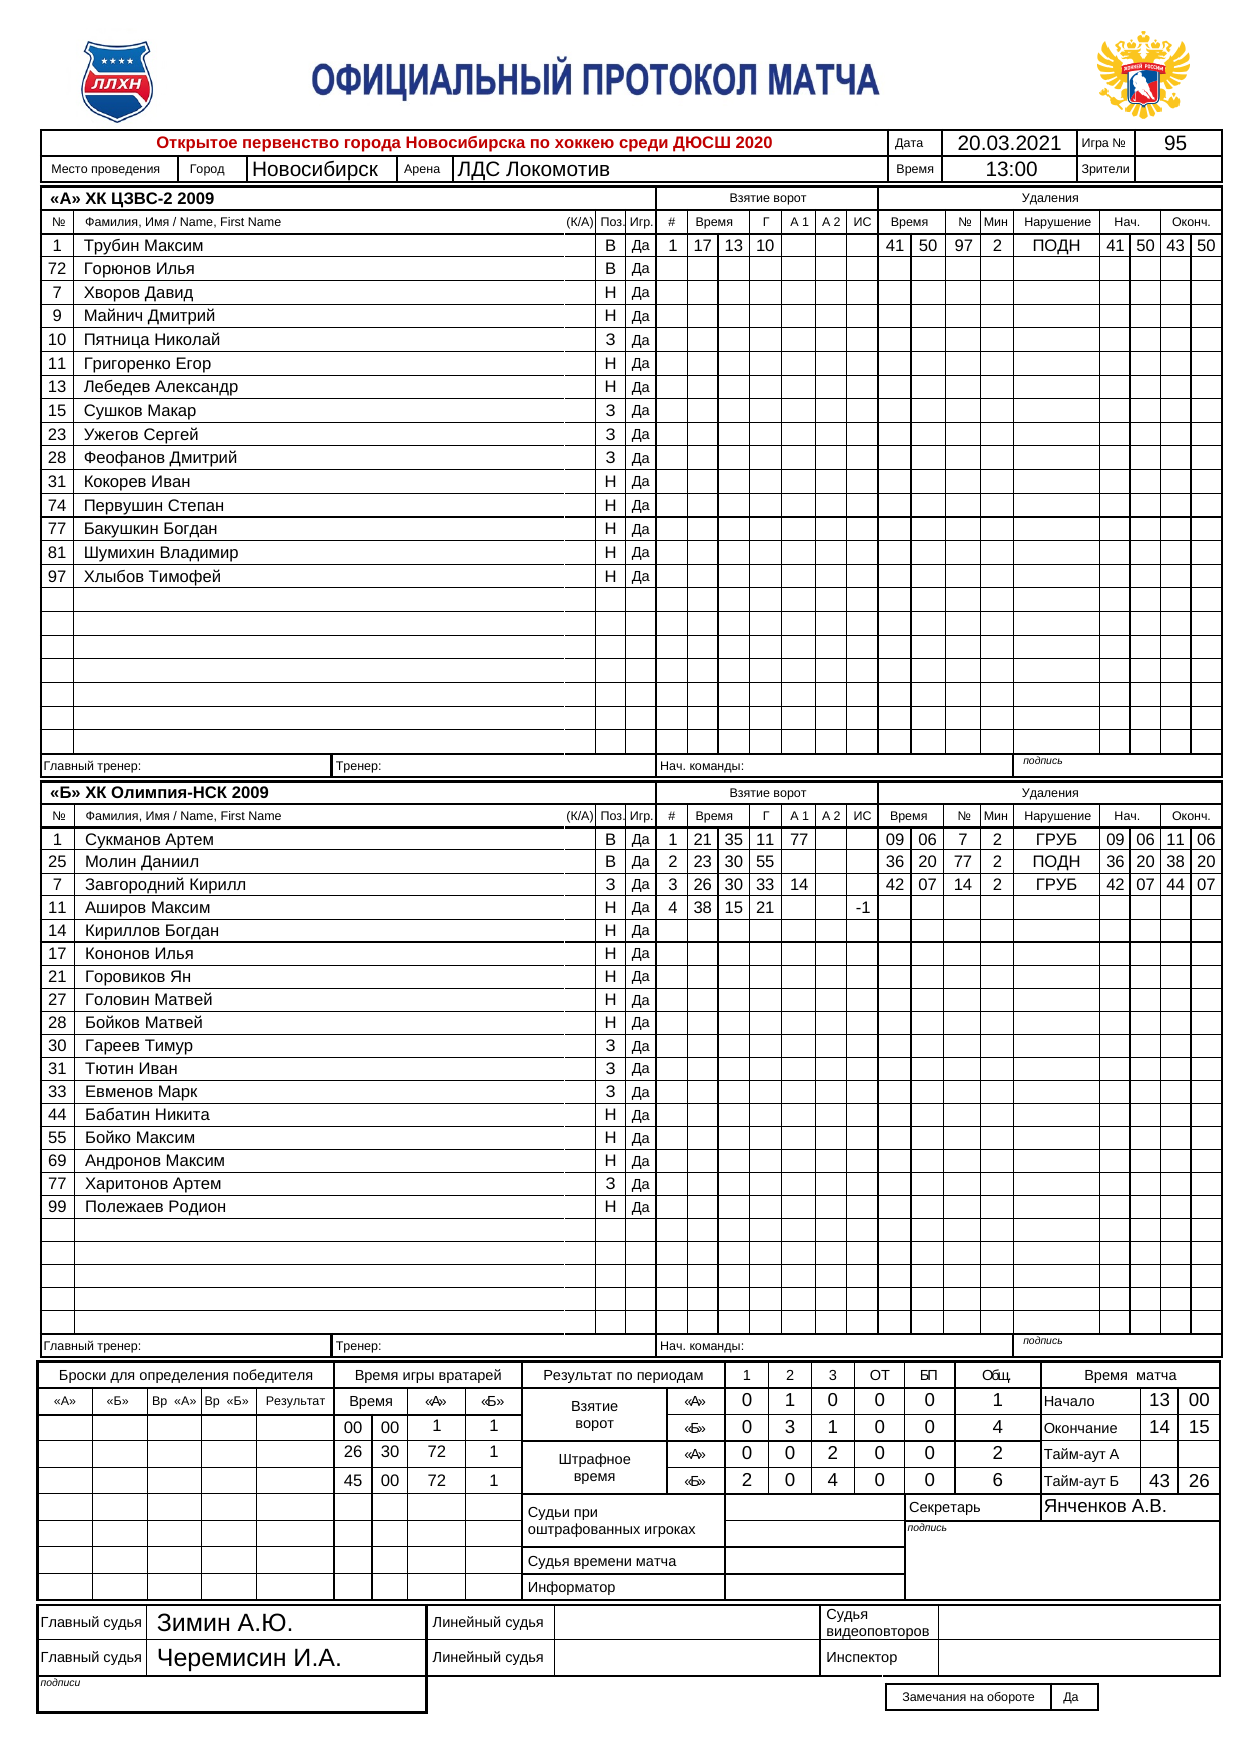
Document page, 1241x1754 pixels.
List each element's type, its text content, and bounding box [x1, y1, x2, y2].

table_cell [1192, 1265, 1221, 1287]
table_cell [944, 1288, 980, 1310]
table_cell [1100, 659, 1129, 682]
table_cell ИС [847, 211, 877, 233]
table_cell [912, 1035, 943, 1057]
table_cell [565, 470, 595, 493]
table_cell [657, 446, 687, 469]
table_cell [1014, 257, 1099, 280]
table_cell [1100, 518, 1129, 540]
table_cell [944, 1012, 980, 1033]
table_cell [1014, 636, 1099, 658]
table_cell [847, 494, 877, 516]
table_cell Да [626, 943, 655, 964]
table_cell Да [626, 896, 655, 918]
table_cell [879, 399, 910, 422]
table_cell 0 [905, 1468, 954, 1493]
table_cell [1131, 943, 1160, 964]
table_cell [1100, 989, 1129, 1011]
table_cell [719, 966, 749, 987]
table_cell Время [335, 1389, 407, 1413]
table_cell [1192, 399, 1221, 422]
table_cell [1161, 1196, 1190, 1218]
table_cell 72 [408, 1441, 465, 1467]
table_header Взятие ворот [657, 783, 877, 803]
table_cell [1161, 518, 1190, 540]
table_cell Н [596, 305, 625, 327]
table_cell [782, 1058, 815, 1079]
table_cell [1131, 920, 1160, 941]
table_cell Бабатин Никита [75, 1104, 564, 1126]
table_cell [657, 1104, 687, 1126]
table_cell [1014, 920, 1099, 941]
table_cell [1192, 446, 1221, 469]
table_cell [719, 659, 749, 682]
table_cell [688, 446, 717, 469]
table_cell [1136, 157, 1221, 181]
table_cell 6 [956, 1468, 1040, 1493]
table_cell Н [596, 1104, 625, 1126]
table_cell Полежаев Родион [75, 1196, 564, 1218]
table_cell [944, 1035, 980, 1057]
table_cell ЛДС Локомотив [454, 157, 887, 181]
table_cell 33 [750, 874, 781, 895]
table_cell 17 [688, 235, 717, 256]
table_cell [565, 829, 595, 849]
table_cell [408, 1521, 465, 1546]
table_cell [1100, 1012, 1129, 1033]
table_cell [847, 470, 877, 493]
table_cell [944, 943, 980, 964]
table_cell Бакушкин Богдан [74, 518, 564, 540]
table_cell [1161, 683, 1190, 706]
table_cell [750, 1219, 781, 1241]
table_cell [657, 612, 687, 634]
table_cell [1100, 943, 1129, 964]
table_header Игра № [1078, 131, 1134, 155]
table_cell [565, 874, 595, 895]
table_cell [847, 683, 877, 706]
table_cell [719, 1288, 749, 1310]
table_cell 31 [42, 1058, 74, 1079]
table_cell Да [626, 989, 655, 1011]
table_cell [719, 1104, 749, 1126]
table_cell [202, 1547, 256, 1573]
table_cell [946, 328, 980, 351]
table_cell Секретарь [906, 1495, 1040, 1520]
table_cell [1131, 518, 1160, 540]
table_cell [816, 707, 846, 729]
table_cell [946, 518, 980, 540]
table_cell [912, 1288, 943, 1310]
table_cell А 1 [782, 211, 815, 233]
table_header Удаления [879, 783, 1221, 803]
table_cell [42, 659, 73, 682]
table_cell [782, 1104, 815, 1126]
table_cell [782, 1242, 815, 1264]
table_cell [981, 541, 1013, 564]
table_cell [1161, 352, 1190, 374]
table_cell [1192, 943, 1221, 964]
table_cell [688, 1081, 717, 1103]
table_cell [1014, 376, 1099, 398]
table_cell [1100, 896, 1129, 918]
table_header Броски для определения победителя [39, 1363, 333, 1387]
table_header Дата [889, 131, 941, 155]
table_cell [1014, 730, 1099, 753]
table_cell [1192, 1311, 1221, 1333]
table_cell [565, 1288, 595, 1310]
table_cell Да [626, 829, 655, 849]
table_cell [912, 305, 945, 327]
table_cell [782, 352, 815, 374]
table_cell [944, 1127, 980, 1149]
table_cell [1192, 423, 1221, 445]
table_cell [750, 612, 781, 634]
table_cell № [42, 211, 73, 233]
table_cell [946, 257, 980, 280]
table_cell [1192, 1288, 1221, 1310]
table_cell [750, 305, 781, 327]
table_cell [719, 683, 749, 706]
table_cell Игр. [626, 805, 655, 826]
table_cell [879, 1242, 910, 1264]
table_cell [257, 1416, 333, 1440]
table_cell [1131, 1219, 1160, 1241]
table_cell (К/А) [565, 211, 595, 233]
table_cell [565, 235, 595, 256]
table_cell [657, 376, 687, 398]
table_header 1 [726, 1363, 768, 1387]
table_cell Инспектор [821, 1640, 938, 1675]
table_cell [1100, 683, 1129, 706]
table_cell [1192, 1242, 1221, 1264]
table_cell В [596, 850, 625, 872]
table_cell Н [596, 1150, 625, 1172]
table_cell [75, 1265, 564, 1287]
table_cell [847, 541, 877, 564]
table_cell Да [626, 446, 655, 469]
table_cell 2 [981, 874, 1013, 895]
table_cell Оконч. [1161, 805, 1221, 826]
table_cell [946, 281, 980, 303]
table_cell [1192, 989, 1221, 1011]
table_cell Результат [257, 1389, 333, 1413]
table_cell [657, 257, 687, 280]
table_cell [782, 1196, 815, 1218]
table_cell 2 [956, 1442, 1040, 1467]
table_cell [657, 565, 687, 587]
table_cell Н [596, 470, 625, 493]
table_header Общ. [956, 1363, 1040, 1387]
table_cell [75, 1311, 564, 1333]
table_cell [657, 989, 687, 1011]
table_cell 00 [1179, 1389, 1219, 1413]
table_cell [782, 612, 815, 634]
table_cell [816, 1288, 846, 1310]
table_cell [981, 565, 1013, 587]
table_cell [816, 446, 846, 469]
table_cell [657, 966, 687, 987]
table_cell Начало [1042, 1389, 1140, 1413]
table_cell [981, 1035, 1013, 1057]
table_cell [782, 470, 815, 493]
table_cell 0 [812, 1389, 854, 1413]
table_cell [981, 446, 1013, 469]
table_header Да [1052, 1685, 1097, 1709]
table_cell [688, 1035, 717, 1057]
table_cell 77 [42, 518, 73, 540]
table_cell [847, 328, 877, 351]
table_cell Н [596, 966, 625, 987]
table_cell [939, 1606, 1219, 1639]
table_cell [1192, 1219, 1221, 1241]
table_cell [257, 1494, 333, 1520]
table_cell Н [596, 989, 625, 1011]
table_header Удаления [879, 188, 1221, 209]
table_cell [981, 1288, 1013, 1310]
table_cell [1131, 588, 1160, 611]
table_cell [1100, 966, 1129, 987]
table_cell # [657, 805, 687, 826]
table_cell [596, 1265, 625, 1287]
table_cell [847, 1012, 877, 1033]
table_cell 3 [657, 874, 687, 895]
table_cell [816, 1081, 846, 1103]
table_cell [847, 1219, 877, 1241]
table_cell [1161, 328, 1190, 351]
table_cell [879, 1035, 910, 1057]
table_cell [946, 423, 980, 445]
table_cell [688, 565, 717, 587]
table_cell Н [596, 541, 625, 564]
table_cell [626, 1288, 655, 1310]
table_cell [657, 1035, 687, 1057]
table_cell [847, 943, 877, 964]
table_cell [879, 1265, 910, 1287]
table_cell [688, 470, 717, 493]
table_cell [93, 1441, 147, 1467]
table_cell [1131, 659, 1160, 682]
table_header БП [905, 1363, 954, 1387]
table_cell В [596, 235, 625, 256]
table_cell [816, 588, 846, 611]
table_cell [879, 989, 910, 1011]
table_cell [782, 659, 815, 682]
table_cell [1161, 1150, 1190, 1172]
table_cell Город [179, 157, 246, 181]
table_cell [847, 1104, 877, 1126]
table_cell [879, 305, 910, 327]
table_cell [782, 730, 815, 753]
table_cell Гареев Тимур [75, 1035, 564, 1057]
table_cell [1192, 352, 1221, 374]
table_cell [565, 1196, 595, 1218]
table_cell 2 [657, 850, 687, 872]
table_cell З [596, 328, 625, 351]
table_cell [750, 920, 781, 941]
table_cell 1 [956, 1389, 1040, 1413]
table_cell [912, 376, 945, 398]
table_cell [202, 1416, 256, 1440]
table_cell [782, 1127, 815, 1149]
table_cell [1014, 1265, 1099, 1287]
table_cell [596, 707, 625, 729]
table_cell [981, 683, 1013, 706]
table_cell 26 [1179, 1468, 1219, 1493]
table_cell [912, 1150, 943, 1172]
table_cell 07 [1192, 874, 1221, 895]
table_cell [688, 1104, 717, 1126]
table_cell [981, 423, 1013, 445]
table_cell Да [626, 423, 655, 445]
table_cell [782, 966, 815, 987]
table_cell [1131, 494, 1160, 516]
table_cell [408, 1494, 465, 1520]
table_cell 50 [912, 235, 945, 256]
table_cell [565, 352, 595, 374]
table_cell Н [596, 494, 625, 516]
table_cell [847, 920, 877, 941]
table_cell [726, 1521, 904, 1546]
table_cell [782, 1288, 815, 1310]
table_cell [688, 989, 717, 1011]
table_cell Да [626, 1173, 655, 1195]
table_cell [93, 1521, 147, 1546]
table_cell 09 [879, 829, 910, 849]
table_cell [565, 399, 595, 422]
table_cell [879, 730, 910, 753]
table_cell Арена [398, 157, 452, 181]
table_cell [1014, 707, 1099, 729]
table_cell 44 [42, 1104, 74, 1126]
table_cell [944, 896, 980, 918]
table_cell [816, 1311, 846, 1333]
table_cell 14 [782, 874, 815, 895]
table_cell [565, 612, 595, 634]
table_cell [626, 1311, 655, 1333]
table_cell [1100, 612, 1129, 634]
table_cell [688, 518, 717, 540]
table_cell [879, 1288, 910, 1310]
table_cell [1161, 305, 1190, 327]
table_cell [750, 281, 781, 303]
table_cell [565, 588, 595, 611]
table_cell [847, 1196, 877, 1218]
table_cell [750, 1012, 781, 1033]
table_cell 30 [373, 1441, 407, 1467]
table_cell [1014, 1058, 1099, 1079]
table_cell [657, 920, 687, 941]
table_cell [719, 1242, 749, 1264]
table_cell [1131, 328, 1160, 351]
table_cell [1192, 683, 1221, 706]
table_cell [688, 352, 717, 374]
table_cell 14 [944, 874, 980, 895]
table_cell [719, 1265, 749, 1287]
table_cell Судья видеоповторов [821, 1606, 938, 1639]
table_cell [816, 1173, 846, 1195]
table_cell 26 [688, 874, 717, 895]
table_cell [816, 1104, 846, 1126]
table_cell [657, 1196, 687, 1218]
table_cell 1 [769, 1389, 811, 1413]
table_cell [657, 659, 687, 682]
table_cell Да [626, 1058, 655, 1079]
table_cell [750, 1242, 781, 1264]
table_cell Черемисин И.А. [147, 1640, 425, 1675]
table_cell [912, 470, 945, 493]
table_cell [750, 659, 781, 682]
table_cell [816, 943, 846, 964]
table_cell [750, 470, 781, 493]
table_cell [1014, 1035, 1099, 1057]
table_cell [1131, 966, 1160, 987]
table_cell 99 [42, 1196, 74, 1218]
table_cell [39, 1521, 92, 1546]
table_cell 69 [42, 1150, 74, 1172]
table_cell 13 [42, 376, 73, 398]
table_cell [42, 1265, 74, 1287]
table_cell [565, 730, 595, 753]
table_cell [1131, 399, 1160, 422]
table_cell [782, 1035, 815, 1057]
table_cell [912, 966, 943, 987]
table_cell [688, 636, 717, 658]
table_cell [912, 494, 945, 516]
table_cell [1161, 588, 1190, 611]
table_cell [750, 328, 781, 351]
table_cell [565, 281, 595, 303]
table_cell [879, 376, 910, 398]
table_cell 77 [42, 1173, 74, 1195]
table_cell [1192, 518, 1221, 540]
table_cell 0 [726, 1442, 768, 1467]
table_cell [981, 1196, 1013, 1218]
table_cell [1161, 565, 1190, 587]
table_cell [719, 541, 749, 564]
table_cell [1179, 1441, 1219, 1467]
table_cell [626, 707, 655, 729]
table_cell Н [596, 896, 625, 918]
table_cell [847, 730, 877, 753]
table_cell 38 [1161, 850, 1190, 872]
table_cell [1100, 920, 1129, 941]
table_cell Время [889, 157, 941, 181]
table_cell [148, 1547, 201, 1573]
table_cell [1192, 376, 1221, 398]
table_cell [719, 470, 749, 493]
table_cell [408, 1547, 465, 1573]
table_cell [1100, 423, 1129, 445]
table_cell Андронов Максим [75, 1150, 564, 1172]
table_cell Игр. [626, 211, 655, 233]
table_cell [688, 1012, 717, 1033]
table_cell [466, 1574, 521, 1599]
table_cell [42, 588, 73, 611]
table_cell [657, 943, 687, 964]
table_cell [816, 636, 846, 658]
table_cell [202, 1574, 256, 1599]
table_cell [847, 1058, 877, 1079]
table_cell 00 [335, 1416, 371, 1440]
table_cell 20 [912, 850, 943, 872]
table_cell Нач. [1100, 211, 1160, 233]
table_cell З [596, 1081, 625, 1103]
table_cell [626, 683, 655, 706]
table_cell [688, 328, 717, 351]
table_cell З [596, 446, 625, 469]
table_cell [93, 1574, 147, 1599]
table_cell [719, 1081, 749, 1103]
table_cell 43 [1161, 235, 1190, 256]
table_cell [688, 1288, 717, 1310]
table_cell № [42, 805, 74, 826]
table_cell -1 [847, 896, 877, 918]
table_cell [750, 966, 781, 987]
table_cell [657, 305, 687, 327]
table_cell [596, 730, 625, 753]
table_cell [816, 1219, 846, 1241]
table_cell [1131, 1196, 1160, 1218]
table_cell [879, 1058, 910, 1079]
table_cell [816, 257, 846, 280]
table_cell Тайм-аут Б [1042, 1468, 1140, 1493]
table_cell [782, 399, 815, 422]
table_cell [688, 1219, 717, 1241]
table_cell [1161, 257, 1190, 280]
table_cell [565, 1035, 595, 1057]
table_cell 10 [750, 235, 781, 256]
table_cell [657, 730, 687, 753]
table_cell [1192, 896, 1221, 918]
table_cell [750, 943, 781, 964]
table_cell А 2 [816, 805, 846, 826]
table_cell [816, 612, 846, 634]
table_cell [879, 541, 910, 564]
table_cell [879, 470, 910, 493]
table_cell [657, 494, 687, 516]
table_cell [202, 1468, 256, 1493]
table_cell [847, 1150, 877, 1172]
table_cell [1192, 1104, 1221, 1126]
table_cell [565, 518, 595, 540]
table_cell [39, 1547, 92, 1573]
table_cell [847, 1081, 877, 1103]
table_cell [39, 1574, 92, 1599]
table_cell [688, 1150, 717, 1172]
table_cell [879, 518, 910, 540]
table_cell [782, 494, 815, 516]
table_cell [565, 1012, 595, 1033]
table_cell [1131, 896, 1160, 918]
table_cell [1161, 636, 1190, 658]
table_header Результат по периодам [523, 1363, 724, 1387]
table_cell Н [596, 1127, 625, 1149]
table_cell Да [626, 1196, 655, 1218]
table_cell Мин [981, 211, 1013, 233]
table_cell [657, 281, 687, 303]
table_cell 1 [657, 235, 687, 256]
table_cell (К/А) [565, 805, 595, 826]
table_cell 7 [42, 874, 74, 895]
table_cell [1014, 612, 1099, 634]
table_cell [1131, 989, 1160, 1011]
table_cell [816, 565, 846, 587]
table_cell Ужегов Сергей [74, 423, 564, 445]
table_cell 07 [1131, 874, 1160, 895]
table_cell [981, 470, 1013, 493]
table_cell [75, 1219, 564, 1241]
table_cell [981, 281, 1013, 303]
table_cell [688, 281, 717, 303]
table_cell [816, 518, 846, 540]
table_cell [719, 943, 749, 964]
table_cell [879, 423, 910, 445]
table_cell [847, 874, 877, 895]
table_cell 9 [42, 305, 73, 327]
table_cell [1161, 1265, 1190, 1287]
table_cell [1161, 1081, 1190, 1103]
table_cell [1131, 376, 1160, 398]
table_cell 1 [657, 829, 687, 849]
table_cell 4 [812, 1468, 854, 1493]
table_cell [879, 1104, 910, 1126]
table_cell [42, 1219, 74, 1241]
table_cell [816, 1196, 846, 1218]
table_cell [1192, 1058, 1221, 1079]
table_cell [782, 636, 815, 658]
table_cell «А» [668, 1442, 724, 1467]
table_cell [816, 1058, 846, 1079]
table_cell Линейный судья [428, 1606, 554, 1639]
table_cell Шумихин Владимир [74, 541, 564, 564]
table_cell 28 [42, 446, 73, 469]
table_cell [335, 1547, 371, 1573]
table_cell [750, 1081, 781, 1103]
table_cell [847, 1311, 877, 1333]
table_cell [1100, 1311, 1129, 1333]
table_cell [202, 1521, 256, 1546]
table_cell 0 [726, 1415, 768, 1440]
table_cell Да [626, 1035, 655, 1057]
table_cell [1131, 1288, 1160, 1310]
table_cell Судьи при оштрафованных игроках [523, 1495, 724, 1546]
table_cell [879, 257, 910, 280]
table_cell [879, 1311, 910, 1333]
table_cell [626, 636, 655, 658]
table_cell [1131, 565, 1160, 587]
table_cell [565, 1127, 595, 1149]
table_cell Да [626, 565, 655, 587]
table_cell [879, 1196, 910, 1218]
table_cell Н [596, 920, 625, 941]
table_cell Первушин Степан [74, 494, 564, 516]
table_cell [719, 518, 749, 540]
table_cell Н [596, 943, 625, 964]
table_cell [879, 588, 910, 611]
table_cell [1192, 636, 1221, 658]
table_cell [782, 541, 815, 564]
table_cell 1 [408, 1416, 465, 1440]
table_cell [1192, 1150, 1221, 1172]
table_cell 06 [1131, 829, 1160, 849]
table_cell [1192, 966, 1221, 987]
table_cell Штрафное время [523, 1442, 666, 1493]
table_cell Линейный судья [428, 1640, 554, 1675]
table_cell Новосибирск [248, 157, 396, 181]
table_cell [1100, 1127, 1129, 1149]
table_cell [847, 565, 877, 587]
table_cell [596, 612, 625, 634]
table_cell [74, 659, 564, 682]
table_cell 11 [42, 896, 74, 918]
table_cell [42, 730, 73, 753]
table_cell [981, 257, 1013, 280]
table_cell 7 [944, 829, 980, 849]
table_cell 06 [912, 829, 943, 849]
table_cell [750, 257, 781, 280]
table_cell [565, 989, 595, 1011]
table_cell [1161, 1311, 1190, 1333]
table_cell [946, 588, 980, 611]
table_cell [428, 1677, 882, 1711]
table_cell [657, 1081, 687, 1103]
table_cell [816, 850, 846, 872]
table_cell [1131, 1058, 1160, 1079]
table_cell [688, 659, 717, 682]
table_cell [719, 1012, 749, 1033]
table_cell [879, 659, 910, 682]
table_cell 55 [750, 850, 781, 872]
table_cell [946, 707, 980, 729]
table_cell [847, 966, 877, 987]
table_cell [408, 1574, 465, 1599]
table_cell 41 [1100, 235, 1129, 256]
table_cell 21 [42, 966, 74, 987]
table_cell 13:00 [943, 157, 1076, 181]
table_cell [626, 730, 655, 753]
table_cell [847, 989, 877, 1011]
table_cell 3 [769, 1415, 811, 1440]
table_cell [1100, 1196, 1129, 1218]
table_cell [847, 1242, 877, 1264]
table_cell Фамилия, Имя / Name, First Name [74, 211, 565, 233]
table_cell 11 [750, 829, 781, 849]
table_cell [782, 1311, 815, 1333]
table_cell [596, 636, 625, 658]
table_cell [1161, 1058, 1190, 1079]
table_cell [946, 612, 980, 634]
table_cell [1014, 1104, 1099, 1126]
table_cell [1014, 470, 1099, 493]
table_cell [912, 896, 943, 918]
table_cell [944, 1196, 980, 1218]
table_cell [944, 1081, 980, 1103]
table_cell [719, 1127, 749, 1149]
table_cell [816, 1265, 846, 1287]
table_cell [946, 683, 980, 706]
table_cell [1192, 470, 1221, 493]
table_cell [74, 730, 564, 753]
table_cell [1014, 494, 1099, 516]
table_cell А 1 [782, 805, 815, 826]
table_cell [257, 1441, 333, 1467]
table_cell [1014, 1288, 1099, 1310]
table_cell 35 [719, 829, 749, 849]
table_cell [946, 541, 980, 564]
table_cell Да [626, 541, 655, 564]
table_cell [719, 707, 749, 729]
table_cell [782, 850, 815, 872]
table_cell [565, 1150, 595, 1172]
table_cell [981, 920, 1013, 941]
table_cell Поз. [596, 805, 625, 826]
table_cell [912, 588, 945, 611]
table_cell [719, 328, 749, 351]
table_cell Тайм-аут А [1042, 1441, 1140, 1467]
table_cell [1131, 707, 1160, 729]
table_cell 0 [905, 1442, 954, 1467]
table_cell [1161, 1219, 1190, 1241]
table_cell [688, 1173, 717, 1195]
table_cell [750, 376, 781, 398]
table_cell Время [879, 805, 943, 826]
table_cell [1131, 281, 1160, 303]
table_cell [946, 636, 980, 658]
table_cell Да [626, 235, 655, 256]
table_cell [466, 1494, 521, 1520]
table_cell [912, 1081, 943, 1103]
table_cell [148, 1574, 201, 1599]
table_cell [981, 989, 1013, 1011]
table_cell [912, 1173, 943, 1195]
table_cell [1131, 1081, 1160, 1103]
table_cell [912, 281, 945, 303]
table_cell [1100, 1081, 1129, 1103]
table_cell [657, 1288, 687, 1310]
table_cell [1100, 541, 1129, 564]
table_header 95 [1136, 131, 1221, 155]
table_cell [1161, 1127, 1190, 1149]
table_cell [782, 588, 815, 611]
table_cell 2 [812, 1442, 854, 1467]
table_cell [1161, 281, 1190, 303]
table_cell Молин Даниил [75, 850, 564, 872]
table_cell [1014, 1196, 1099, 1218]
table_cell [912, 565, 945, 587]
table_cell Да [626, 305, 655, 327]
table_cell Сушков Макар [74, 399, 564, 422]
picture [5, 28, 1197, 129]
table_cell [466, 1521, 521, 1546]
table_cell # [657, 211, 687, 233]
table_cell [816, 235, 846, 256]
table_cell [565, 541, 595, 564]
table_cell 77 [782, 829, 815, 849]
table_cell [1192, 541, 1221, 564]
table_cell [912, 920, 943, 941]
table_cell [1161, 1012, 1190, 1033]
table_cell Трубин Максим [74, 235, 564, 256]
table_cell 06 [1192, 829, 1221, 849]
table_cell [719, 636, 749, 658]
table_cell [912, 541, 945, 564]
table_cell Главный судья [39, 1606, 146, 1639]
table_cell [1131, 423, 1160, 445]
table_cell [74, 588, 564, 611]
table_cell Главный судья [39, 1640, 146, 1675]
table_cell [719, 730, 749, 753]
table_cell [1131, 612, 1160, 634]
table_cell [688, 1196, 717, 1218]
table_cell [750, 989, 781, 1011]
table_cell [1192, 305, 1221, 327]
table_header 20.03.2021 [943, 131, 1076, 155]
table_cell [946, 730, 980, 753]
table_cell 0 [855, 1389, 904, 1413]
table_cell [879, 966, 910, 987]
table_cell [912, 1127, 943, 1149]
table_cell [1161, 399, 1190, 422]
table_cell [847, 636, 877, 658]
table_cell Тренер: [333, 1335, 655, 1356]
table_cell [657, 423, 687, 445]
table_cell [596, 1288, 625, 1310]
table_cell [879, 943, 910, 964]
table_cell [816, 352, 846, 374]
table_cell [39, 1468, 92, 1493]
table_cell [750, 1196, 781, 1218]
table_cell [1014, 423, 1099, 445]
table_cell [782, 257, 815, 280]
table_cell [1014, 989, 1099, 1011]
table_cell [981, 730, 1013, 753]
table_cell Горюнов Илья [74, 257, 564, 280]
table_cell Да [626, 352, 655, 374]
table_cell [816, 659, 846, 682]
table_cell Пятница Николай [74, 328, 564, 351]
table_cell [1100, 707, 1129, 729]
table_cell [719, 989, 749, 1011]
table_cell [555, 1606, 819, 1639]
table_cell [981, 707, 1013, 729]
table_header Открытое первенство города Новосибирска по хоккею среди ДЮСШ 2020 [42, 131, 887, 155]
table_cell З [596, 874, 625, 895]
table_cell 15 [42, 399, 73, 422]
table_cell [879, 1219, 910, 1241]
table_cell [1192, 1127, 1221, 1149]
table_cell Григоренко Егор [74, 352, 564, 374]
table_cell ГРУБ [1014, 874, 1099, 895]
table_cell [1131, 1265, 1160, 1287]
table_cell [816, 1242, 846, 1264]
table_cell [981, 1150, 1013, 1172]
table_cell [750, 1150, 781, 1172]
table_cell [1014, 399, 1099, 422]
table_cell [816, 328, 846, 351]
table_cell [1014, 541, 1099, 564]
table_cell [1014, 659, 1099, 682]
table_cell [883, 1677, 1220, 1681]
table_cell [782, 235, 815, 256]
table_cell [373, 1494, 407, 1520]
table_cell [1131, 446, 1160, 469]
table_cell [657, 1150, 687, 1172]
table_cell [719, 1311, 749, 1333]
table_cell 28 [42, 1012, 74, 1033]
table_cell [1100, 328, 1129, 351]
table_cell [1131, 1035, 1160, 1057]
table_cell Нач. команды: [657, 1335, 1012, 1356]
table_cell [1192, 659, 1221, 682]
table_cell [782, 1173, 815, 1195]
table_cell [981, 943, 1013, 964]
table_cell [1014, 1081, 1099, 1103]
table_cell [782, 1150, 815, 1172]
table_cell [946, 470, 980, 493]
table_cell [726, 1575, 904, 1599]
table_cell [1100, 1104, 1129, 1126]
table_cell [719, 423, 749, 445]
table_cell Хворов Давид [74, 281, 564, 303]
table_cell [847, 707, 877, 729]
table_cell [750, 707, 781, 729]
table_cell [750, 518, 781, 540]
table_cell [596, 1219, 625, 1241]
table_cell [466, 1547, 521, 1573]
table_cell [750, 1265, 781, 1287]
table_cell [1100, 1035, 1129, 1057]
table_cell [1161, 730, 1190, 753]
table_cell [1100, 376, 1129, 398]
table_cell 10 [42, 328, 73, 351]
table_cell [726, 1548, 904, 1573]
table_cell 72 [42, 257, 73, 280]
table_cell [719, 1173, 749, 1195]
table_cell [1014, 565, 1099, 587]
table_cell [688, 683, 717, 706]
table_cell [1131, 1150, 1160, 1172]
table_cell Да [626, 850, 655, 872]
table_cell [565, 423, 595, 445]
table_cell Кононов Илья [75, 943, 564, 964]
table_cell [1014, 943, 1099, 964]
table_cell [1161, 659, 1190, 682]
table_cell [565, 257, 595, 280]
table_cell [1131, 636, 1160, 658]
table_cell [1192, 328, 1221, 351]
table_cell [1161, 920, 1190, 941]
table_cell [565, 1311, 595, 1333]
table_cell [719, 920, 749, 941]
table_cell [816, 1127, 846, 1149]
table_cell [847, 446, 877, 469]
table_cell [879, 446, 910, 469]
table_cell [1014, 966, 1099, 987]
table_cell [946, 659, 980, 682]
table_cell [657, 470, 687, 493]
table_cell А 2 [816, 211, 846, 233]
table_cell Н [596, 565, 625, 587]
table_cell [912, 683, 945, 706]
table_cell [657, 1173, 687, 1195]
table_cell [847, 235, 877, 256]
table_cell 74 [42, 494, 73, 516]
table_cell [782, 707, 815, 729]
table_cell [626, 659, 655, 682]
table_cell 23 [688, 850, 717, 872]
table_cell [981, 305, 1013, 327]
table_cell Феофанов Дмитрий [74, 446, 564, 469]
table_cell [912, 659, 945, 682]
table_cell подпись [1014, 1335, 1221, 1356]
table_cell [688, 966, 717, 987]
table_cell [782, 683, 815, 706]
table_header ОТ [855, 1363, 904, 1387]
table_cell [565, 1104, 595, 1126]
table_cell [816, 829, 846, 849]
table_cell Тютин Иван [75, 1058, 564, 1079]
table_cell Да [626, 874, 655, 895]
table_cell [782, 896, 815, 918]
table_cell [912, 1058, 943, 1079]
table_cell [719, 257, 749, 280]
table_cell [1192, 1012, 1221, 1033]
table_cell [565, 636, 595, 658]
table_cell [782, 305, 815, 327]
table_cell 14 [1141, 1415, 1177, 1440]
table_cell [879, 352, 910, 374]
table_cell [1100, 352, 1129, 374]
table_cell [750, 1058, 781, 1079]
table_cell [782, 920, 815, 941]
table_cell [944, 1150, 980, 1172]
table_cell [981, 518, 1013, 540]
table_cell [816, 730, 846, 753]
table_cell [373, 1547, 407, 1573]
table_cell [981, 376, 1013, 398]
table_cell [1014, 1219, 1099, 1241]
table_cell [782, 376, 815, 398]
table_cell [626, 1265, 655, 1287]
table_cell 97 [42, 565, 73, 587]
table_cell [657, 328, 687, 351]
table_cell Главный тренер: [42, 755, 330, 776]
table_cell [719, 612, 749, 634]
table_cell [750, 636, 781, 658]
table_cell «А» [668, 1389, 724, 1413]
table_cell Горовиков Ян [75, 966, 564, 987]
table_cell Нарушение [1014, 805, 1099, 826]
table_cell 25 [42, 850, 74, 872]
table_cell [750, 1288, 781, 1310]
table_cell В [596, 829, 625, 849]
table_cell [688, 541, 717, 564]
table_cell подписи [39, 1677, 425, 1711]
table_cell [1161, 541, 1190, 564]
table_cell [847, 257, 877, 280]
table_cell [39, 1416, 92, 1440]
table_cell [879, 328, 910, 351]
table_cell [688, 707, 717, 729]
table_cell [596, 1242, 625, 1264]
table_cell 15 [719, 896, 749, 918]
table_cell 23 [42, 423, 73, 445]
table_cell [688, 1127, 717, 1149]
table_cell [944, 966, 980, 987]
table_cell [847, 612, 877, 634]
table_cell [626, 588, 655, 611]
table_cell [750, 1173, 781, 1195]
table_cell [847, 1035, 877, 1057]
table_cell Н [596, 1196, 625, 1218]
table_cell Лебедев Александр [74, 376, 564, 398]
table_cell Вр «А» [148, 1389, 201, 1413]
table_cell 97 [946, 235, 980, 256]
table_cell [912, 446, 945, 469]
table_cell [816, 399, 846, 422]
table_cell [1100, 588, 1129, 611]
table_cell [750, 541, 781, 564]
table_cell [944, 1311, 980, 1333]
table_cell [912, 1242, 943, 1264]
table_cell 21 [688, 829, 717, 849]
table_cell [1161, 1242, 1190, 1264]
table_cell [847, 423, 877, 445]
table_cell [1192, 612, 1221, 634]
table_cell [750, 588, 781, 611]
table_cell ПОДН [1014, 850, 1099, 872]
table_cell [1014, 1127, 1099, 1149]
table_cell [565, 1219, 595, 1241]
table_cell [782, 281, 815, 303]
table_header «Б» ХК Олимпия-НСК 2009 [42, 783, 655, 803]
table_cell [719, 1219, 749, 1241]
table_cell 20 [1131, 850, 1160, 872]
table_cell [335, 1521, 371, 1546]
table_cell [257, 1521, 333, 1546]
table_cell [565, 1173, 595, 1195]
table_cell [944, 1173, 980, 1195]
table_cell [912, 1265, 943, 1287]
table_cell З [596, 423, 625, 445]
table_cell [1014, 328, 1099, 351]
table_cell [1100, 1173, 1129, 1195]
table_cell Фамилия, Имя / Name, First Name [75, 805, 565, 826]
table_cell [42, 1311, 74, 1333]
table_cell [1014, 1242, 1099, 1264]
table_cell [816, 874, 846, 895]
table_cell [944, 989, 980, 1011]
table_cell [565, 896, 595, 918]
table_cell [257, 1468, 333, 1493]
table_cell [1161, 1104, 1190, 1126]
table_cell [719, 446, 749, 469]
table_cell [74, 707, 564, 729]
table_cell [1192, 730, 1221, 753]
table_cell [1161, 1173, 1190, 1195]
table_cell [912, 989, 943, 1011]
table_cell [912, 423, 945, 445]
table_cell [1100, 446, 1129, 469]
table_cell [912, 257, 945, 280]
table_cell [657, 541, 687, 564]
table_cell [1192, 588, 1221, 611]
table_cell 0 [855, 1468, 904, 1493]
table_cell Головин Матвей [75, 989, 564, 1011]
table_cell [782, 989, 815, 1011]
table_cell [816, 1012, 846, 1033]
table_cell [981, 588, 1013, 611]
table_cell 42 [879, 874, 910, 895]
table_cell 31 [42, 470, 73, 493]
table_cell [1014, 446, 1099, 469]
table_cell [912, 518, 945, 540]
table_cell [688, 943, 717, 964]
table_cell [1192, 1173, 1221, 1195]
table_cell Да [626, 470, 655, 493]
table_cell Время [688, 805, 749, 826]
table_cell Г [750, 805, 781, 826]
table_cell 30 [42, 1035, 74, 1057]
table_cell [39, 1494, 92, 1520]
table_cell [912, 612, 945, 634]
table_cell [1131, 730, 1160, 753]
table_cell [1014, 1012, 1099, 1033]
table_cell [782, 446, 815, 469]
table_cell [688, 305, 717, 327]
table_cell «Б» [668, 1415, 724, 1440]
table_cell [1100, 1219, 1129, 1241]
table_cell [726, 1495, 904, 1520]
table_cell 7 [42, 281, 73, 303]
table_cell [750, 1035, 781, 1057]
table_cell [946, 565, 980, 587]
table_cell [565, 850, 595, 872]
table_cell Нач. [1100, 805, 1160, 826]
table_cell [816, 541, 846, 564]
table_cell 2 [981, 235, 1013, 256]
table_cell [912, 399, 945, 422]
table_cell [565, 943, 595, 964]
table_cell [1100, 730, 1129, 753]
table_cell [981, 494, 1013, 516]
table_cell [912, 1219, 943, 1241]
table_cell [1161, 1288, 1190, 1310]
table_header Время матча [1042, 1363, 1219, 1387]
table_cell [719, 305, 749, 327]
table_cell Евменов Марк [75, 1081, 564, 1103]
table_cell [1141, 1441, 1177, 1467]
table_cell [688, 588, 717, 611]
table_cell [565, 305, 595, 327]
table_cell [657, 683, 687, 706]
table_cell Н [596, 281, 625, 303]
table_cell [1100, 1288, 1129, 1310]
table_cell [750, 446, 781, 469]
table_cell [148, 1441, 201, 1467]
table_cell [1100, 565, 1129, 587]
table_cell [719, 352, 749, 374]
table_cell 11 [1161, 829, 1190, 849]
table_cell 00 [373, 1416, 407, 1440]
table_cell [1014, 588, 1099, 611]
table_cell [879, 565, 910, 587]
table_cell Да [626, 376, 655, 398]
table_cell [879, 636, 910, 658]
table_cell Главный тренер: [42, 1335, 330, 1356]
table_cell [1131, 352, 1160, 374]
table_cell [565, 683, 595, 706]
table_cell Н [596, 376, 625, 398]
table_cell [944, 1242, 980, 1264]
table_cell [912, 352, 945, 374]
table_cell Мин [981, 805, 1013, 826]
table_cell [42, 1288, 74, 1310]
table_cell 55 [42, 1127, 74, 1149]
table_cell З [596, 399, 625, 422]
table_cell [565, 328, 595, 351]
table_cell 42 [1100, 874, 1129, 895]
table_cell Г [750, 211, 781, 233]
table_cell [93, 1547, 147, 1573]
table_cell [879, 494, 910, 516]
table_cell «Б » [466, 1389, 521, 1413]
table_cell 50 [1192, 235, 1221, 256]
table_cell 36 [879, 850, 910, 872]
table_cell [879, 1081, 910, 1103]
table_cell [939, 1640, 1219, 1675]
table_cell «А» [408, 1389, 465, 1413]
table_cell № [946, 211, 980, 233]
table_cell 0 [769, 1442, 811, 1467]
table_cell [1100, 636, 1129, 658]
table_cell [782, 423, 815, 445]
table_cell [1014, 518, 1099, 540]
table_cell Нарушение [1014, 211, 1099, 233]
table_cell [1131, 1242, 1160, 1264]
table_cell [93, 1416, 147, 1440]
table_cell [946, 399, 980, 422]
table_cell 1 [466, 1416, 521, 1440]
table_cell Н [596, 1012, 625, 1033]
table_cell Время [879, 211, 945, 233]
table_cell [981, 1265, 1013, 1287]
table_cell [596, 683, 625, 706]
table_cell [816, 1035, 846, 1057]
table_cell 43 [1141, 1468, 1177, 1493]
table_cell [1192, 565, 1221, 587]
table_header Взятие ворот [657, 188, 877, 209]
table_cell [1014, 281, 1099, 303]
table_cell 0 [769, 1468, 811, 1493]
table_cell [202, 1441, 256, 1467]
table_cell Судья времени матча [523, 1548, 724, 1573]
table_cell 41 [879, 235, 910, 256]
table_cell 81 [42, 541, 73, 564]
table_cell [1192, 281, 1221, 303]
table_cell [1100, 257, 1129, 280]
table_cell Н [596, 518, 625, 540]
table_cell [750, 399, 781, 422]
table_header 3 [812, 1363, 854, 1387]
table_cell [565, 446, 595, 469]
table_cell З [596, 1173, 625, 1195]
table_cell [42, 683, 73, 706]
table_cell Кокорев Иван [74, 470, 564, 493]
table_cell [42, 612, 73, 634]
table_cell [750, 565, 781, 587]
table_cell [1192, 257, 1221, 280]
table_cell Да [626, 966, 655, 987]
table_cell 50 [1131, 235, 1160, 256]
table_cell [879, 683, 910, 706]
table_cell [816, 896, 846, 918]
table_cell [816, 683, 846, 706]
table_cell Харитонов Артем [75, 1173, 564, 1195]
table_cell Хлыбов Тимофей [74, 565, 564, 587]
table_cell 27 [42, 989, 74, 1011]
table_cell 1 [466, 1441, 521, 1467]
table_cell [148, 1416, 201, 1440]
table_cell [1131, 541, 1160, 564]
table_cell [1192, 920, 1221, 941]
table_cell [626, 1242, 655, 1264]
table_cell [847, 281, 877, 303]
table_cell 1 [42, 235, 73, 256]
table_cell [335, 1574, 371, 1599]
table_cell [1192, 1081, 1221, 1103]
table_cell [981, 1058, 1013, 1079]
table_cell [981, 352, 1013, 374]
table_cell [946, 305, 980, 327]
table_cell [565, 659, 595, 682]
table_cell [912, 1104, 943, 1126]
table_cell Кириллов Богдан [75, 920, 564, 941]
table_cell [912, 1196, 943, 1218]
table_cell [981, 1104, 1013, 1126]
table_cell Да [626, 281, 655, 303]
table_cell 0 [905, 1389, 954, 1413]
table_cell [816, 305, 846, 327]
table_cell [1131, 1012, 1160, 1033]
table_cell [847, 1288, 877, 1310]
table_cell [847, 352, 877, 374]
table_cell Взятие ворот [523, 1389, 666, 1440]
table_cell [688, 376, 717, 398]
table_cell [1131, 1173, 1160, 1195]
table_cell [565, 494, 595, 516]
table_cell [750, 423, 781, 445]
table_cell [816, 920, 846, 941]
table_cell [847, 1265, 877, 1287]
table_cell [782, 565, 815, 587]
table_cell Нач. команды: [657, 755, 1012, 776]
table_cell Вр «Б» [202, 1389, 256, 1413]
table_cell 1 [42, 829, 74, 849]
table_cell [879, 612, 910, 634]
table_cell «Б» [93, 1389, 147, 1413]
table_cell [1161, 494, 1190, 516]
table_cell [750, 1127, 781, 1149]
table_cell 11 [42, 352, 73, 374]
table_cell [847, 1173, 877, 1195]
table_cell [565, 920, 595, 941]
table_cell [816, 494, 846, 516]
table_cell [565, 1081, 595, 1103]
table_cell Место проведения [42, 157, 177, 181]
table_cell [847, 518, 877, 540]
table_cell [944, 1104, 980, 1126]
table_cell 38 [688, 896, 717, 918]
table_cell [657, 518, 687, 540]
table_cell [912, 328, 945, 351]
table_cell [750, 494, 781, 516]
table_cell [257, 1547, 333, 1573]
table_cell 0 [726, 1389, 768, 1413]
table_cell 4 [956, 1415, 1040, 1440]
table_cell [750, 352, 781, 374]
table_cell [1192, 494, 1221, 516]
table_cell [782, 328, 815, 351]
table_cell [373, 1574, 407, 1599]
table_cell [565, 707, 595, 729]
table_cell 36 [1100, 850, 1129, 872]
table_cell [816, 966, 846, 987]
table_cell [847, 850, 877, 872]
table_cell В [596, 257, 625, 280]
table_cell 07 [912, 874, 943, 895]
table_cell [565, 1265, 595, 1287]
table_cell [657, 1219, 687, 1241]
table_cell [816, 470, 846, 493]
table_cell [39, 1441, 92, 1467]
table_cell Оконч. [1161, 211, 1221, 233]
table_cell Да [626, 1150, 655, 1172]
table_cell 0 [855, 1415, 904, 1440]
table_cell [750, 730, 781, 753]
table_cell [981, 966, 1013, 987]
table_cell [1014, 683, 1099, 706]
table_cell Бойко Максим [75, 1127, 564, 1149]
table_cell Сукманов Артем [75, 829, 564, 849]
table_cell [335, 1494, 371, 1520]
table_cell [657, 707, 687, 729]
table_cell [981, 1127, 1013, 1149]
table_cell [750, 1104, 781, 1126]
table_cell [1161, 896, 1190, 918]
table_cell [42, 707, 73, 729]
table_cell [688, 257, 717, 280]
table_cell [946, 352, 980, 374]
table_cell [719, 565, 749, 587]
table_cell [657, 1012, 687, 1033]
table_cell [657, 636, 687, 658]
table_cell [816, 423, 846, 445]
table_cell Майнич Дмитрий [74, 305, 564, 327]
table_cell ПОДН [1014, 235, 1099, 256]
table_cell [688, 920, 717, 941]
table_cell [1161, 376, 1190, 398]
table_cell подпись [1014, 755, 1221, 776]
table_cell [847, 305, 877, 327]
table_cell [42, 1242, 74, 1264]
table_cell [912, 636, 945, 658]
table_cell [750, 1311, 781, 1333]
table_cell [981, 636, 1013, 658]
table_cell [596, 588, 625, 611]
table_cell 13 [1141, 1389, 1177, 1413]
table_cell 15 [1179, 1415, 1219, 1440]
table_cell Бойков Матвей [75, 1012, 564, 1033]
table_cell [912, 1311, 943, 1333]
table_cell [657, 588, 687, 611]
table_cell 0 [905, 1415, 954, 1440]
table_cell [75, 1288, 564, 1310]
table_cell [981, 659, 1013, 682]
table_cell [847, 829, 877, 849]
table_cell [1192, 1196, 1221, 1218]
table_cell [1192, 707, 1221, 729]
table_cell 09 [1100, 829, 1129, 849]
table_cell [847, 588, 877, 611]
table_cell Да [626, 494, 655, 516]
table_cell [93, 1494, 147, 1520]
table_cell [816, 989, 846, 1011]
table_cell Информатор [523, 1575, 724, 1599]
table_cell Да [626, 1012, 655, 1033]
table_cell Окончание [1042, 1415, 1140, 1440]
table_cell [74, 683, 564, 706]
table_cell 13 [719, 235, 749, 256]
table_cell Зимин А.Ю. [147, 1606, 425, 1639]
table_cell [879, 1150, 910, 1172]
table_cell Да [626, 1127, 655, 1149]
table_cell [879, 920, 910, 941]
table_cell [257, 1574, 333, 1599]
table_cell Зрители [1078, 157, 1134, 181]
table_cell [782, 1012, 815, 1033]
table_cell 2 [726, 1468, 768, 1493]
table_cell [1014, 896, 1099, 918]
table_cell [912, 1012, 943, 1033]
table_cell [1161, 612, 1190, 634]
table_cell [981, 896, 1013, 918]
table_cell [946, 494, 980, 516]
table_cell 2 [981, 829, 1013, 849]
table_cell [782, 943, 815, 964]
table_cell [1161, 707, 1190, 729]
table_cell [719, 399, 749, 422]
table_cell 0 [855, 1442, 904, 1467]
table_cell 44 [1161, 874, 1190, 895]
table_cell [782, 1219, 815, 1241]
table_cell [782, 1265, 815, 1287]
table_cell [565, 966, 595, 987]
table_cell [879, 1127, 910, 1149]
table_cell [816, 281, 846, 303]
table_cell [946, 446, 980, 469]
table_cell [688, 423, 717, 445]
table_cell [1161, 1035, 1190, 1057]
table_cell З [596, 1058, 625, 1079]
table_cell [1014, 1173, 1099, 1195]
table_cell [626, 1219, 655, 1241]
table_cell [719, 1058, 749, 1079]
table_cell [688, 1058, 717, 1079]
table_cell [1131, 1127, 1160, 1149]
table_cell [1014, 305, 1099, 327]
table_cell 1 [466, 1468, 521, 1493]
table_cell [74, 636, 564, 658]
table_cell подпись [906, 1522, 1219, 1599]
table_cell [847, 376, 877, 398]
table_cell [1161, 423, 1190, 445]
table_cell [782, 1081, 815, 1103]
table_cell [1100, 1242, 1129, 1264]
table_cell Да [626, 920, 655, 941]
table_cell [782, 518, 815, 540]
table_cell [879, 707, 910, 729]
table_cell [912, 730, 945, 753]
table_cell [565, 1242, 595, 1264]
table_cell Аширов Максим [75, 896, 564, 918]
table_cell [202, 1494, 256, 1520]
table_cell [1014, 1150, 1099, 1172]
table_cell [688, 1242, 717, 1264]
table_cell 4 [657, 896, 687, 918]
table_cell [1014, 352, 1099, 374]
table_cell [657, 1127, 687, 1149]
table_cell [1100, 1058, 1129, 1079]
table_cell 30 [719, 850, 749, 872]
table_cell [981, 1242, 1013, 1264]
table_cell [75, 1242, 564, 1264]
table_header Время игры вратарей [335, 1363, 521, 1387]
table_cell [657, 1265, 687, 1287]
table_cell [1100, 494, 1129, 516]
table_cell [981, 1219, 1013, 1241]
table_cell [1131, 470, 1160, 493]
table_cell [688, 730, 717, 753]
table_cell 72 [408, 1468, 465, 1493]
table_cell [565, 1058, 595, 1079]
table_cell [719, 588, 749, 611]
table_cell [719, 494, 749, 516]
table_cell [719, 376, 749, 398]
table_cell [912, 707, 945, 729]
table_cell Да [626, 1104, 655, 1126]
table_cell [596, 659, 625, 682]
table_cell [148, 1494, 201, 1520]
table_cell [981, 399, 1013, 422]
table_cell [688, 1311, 717, 1333]
table_cell [1100, 1265, 1129, 1287]
table_cell [944, 1058, 980, 1079]
table_cell [1100, 399, 1129, 422]
table_cell [657, 1058, 687, 1079]
table_cell [981, 1173, 1013, 1195]
table_cell [1161, 989, 1190, 1011]
table_cell [719, 1035, 749, 1057]
table_cell [1100, 305, 1129, 327]
table_cell 26 [335, 1441, 371, 1467]
table_cell Да [626, 257, 655, 280]
table_header 2 [769, 1363, 811, 1387]
table_cell [944, 1219, 980, 1241]
table_cell 77 [944, 850, 980, 872]
table_cell [981, 612, 1013, 634]
table_cell [1161, 446, 1190, 469]
table_cell ГРУБ [1014, 829, 1099, 849]
table_cell [373, 1521, 407, 1546]
table_cell [657, 399, 687, 422]
table_cell Завгородний Кирилл [75, 874, 564, 895]
table_cell [688, 494, 717, 516]
table_cell [1161, 966, 1190, 987]
table_cell [565, 376, 595, 398]
table_cell Да [626, 518, 655, 540]
table_cell [944, 1265, 980, 1287]
table_cell [719, 281, 749, 303]
table_header Замечания на обороте [887, 1685, 1050, 1709]
table_cell [1192, 1035, 1221, 1057]
table_cell [1161, 470, 1190, 493]
table_cell [816, 376, 846, 398]
table_cell [1099, 1682, 1220, 1711]
table_cell «А» [39, 1389, 92, 1413]
table_cell [1100, 1150, 1129, 1172]
table_cell [879, 896, 910, 918]
table_cell [944, 920, 980, 941]
table_cell [565, 565, 595, 587]
table_cell [816, 1150, 846, 1172]
table_cell Да [626, 328, 655, 351]
table_cell 00 [373, 1468, 407, 1493]
table_cell [42, 636, 73, 658]
table_cell [688, 399, 717, 422]
table_cell [879, 1173, 910, 1195]
table_cell [981, 1311, 1013, 1333]
table_cell [596, 1311, 625, 1333]
table_cell Поз. [596, 211, 625, 233]
table_cell [1131, 1104, 1160, 1126]
table_cell З [596, 1035, 625, 1057]
table_cell [719, 1196, 749, 1218]
table_cell [847, 1127, 877, 1149]
table_cell [93, 1468, 147, 1493]
table_cell [1100, 470, 1129, 493]
table_cell [879, 1012, 910, 1033]
table_cell Янченков А.В. [1042, 1495, 1219, 1520]
table_cell [912, 943, 943, 964]
table_cell [657, 352, 687, 374]
table_cell [879, 281, 910, 303]
table_cell Время [688, 211, 749, 233]
table_cell 14 [42, 920, 74, 941]
table_cell [688, 1265, 717, 1287]
table_cell 2 [981, 850, 1013, 872]
table_cell [719, 1150, 749, 1172]
table_cell Н [596, 352, 625, 374]
table_cell [1100, 281, 1129, 303]
table_cell Тренер: [333, 755, 655, 776]
table_cell [1161, 943, 1190, 964]
table_header «А» ХК ЦЗВС-2 2009 [42, 188, 655, 209]
table_cell ИС [847, 805, 877, 826]
table_cell [1131, 683, 1160, 706]
table_cell [981, 1012, 1013, 1033]
table_cell [1131, 1311, 1160, 1333]
table_cell [1131, 305, 1160, 327]
table_cell «Б» [668, 1468, 724, 1493]
table_cell 21 [750, 896, 781, 918]
table_cell № [944, 805, 980, 826]
table_cell 45 [335, 1468, 371, 1493]
table_cell [981, 1081, 1013, 1103]
table_cell [981, 328, 1013, 351]
table_cell [74, 612, 564, 634]
table_cell 33 [42, 1081, 74, 1103]
table_cell [847, 399, 877, 422]
table_cell 17 [42, 943, 74, 964]
table_cell Да [626, 1081, 655, 1103]
table_cell [1014, 1311, 1099, 1333]
table_cell [148, 1521, 201, 1546]
table_cell [657, 1311, 687, 1333]
table_cell [750, 683, 781, 706]
table_cell 1 [812, 1415, 854, 1440]
table_cell [148, 1468, 201, 1493]
table_cell [946, 376, 980, 398]
table_cell [626, 612, 655, 634]
table_cell [555, 1640, 819, 1675]
table_cell [1131, 257, 1160, 280]
table_cell [688, 612, 717, 634]
table_cell Да [626, 399, 655, 422]
table_cell [657, 1242, 687, 1264]
table_cell [847, 659, 877, 682]
table_cell 20 [1192, 850, 1221, 872]
table_cell 30 [719, 874, 749, 895]
